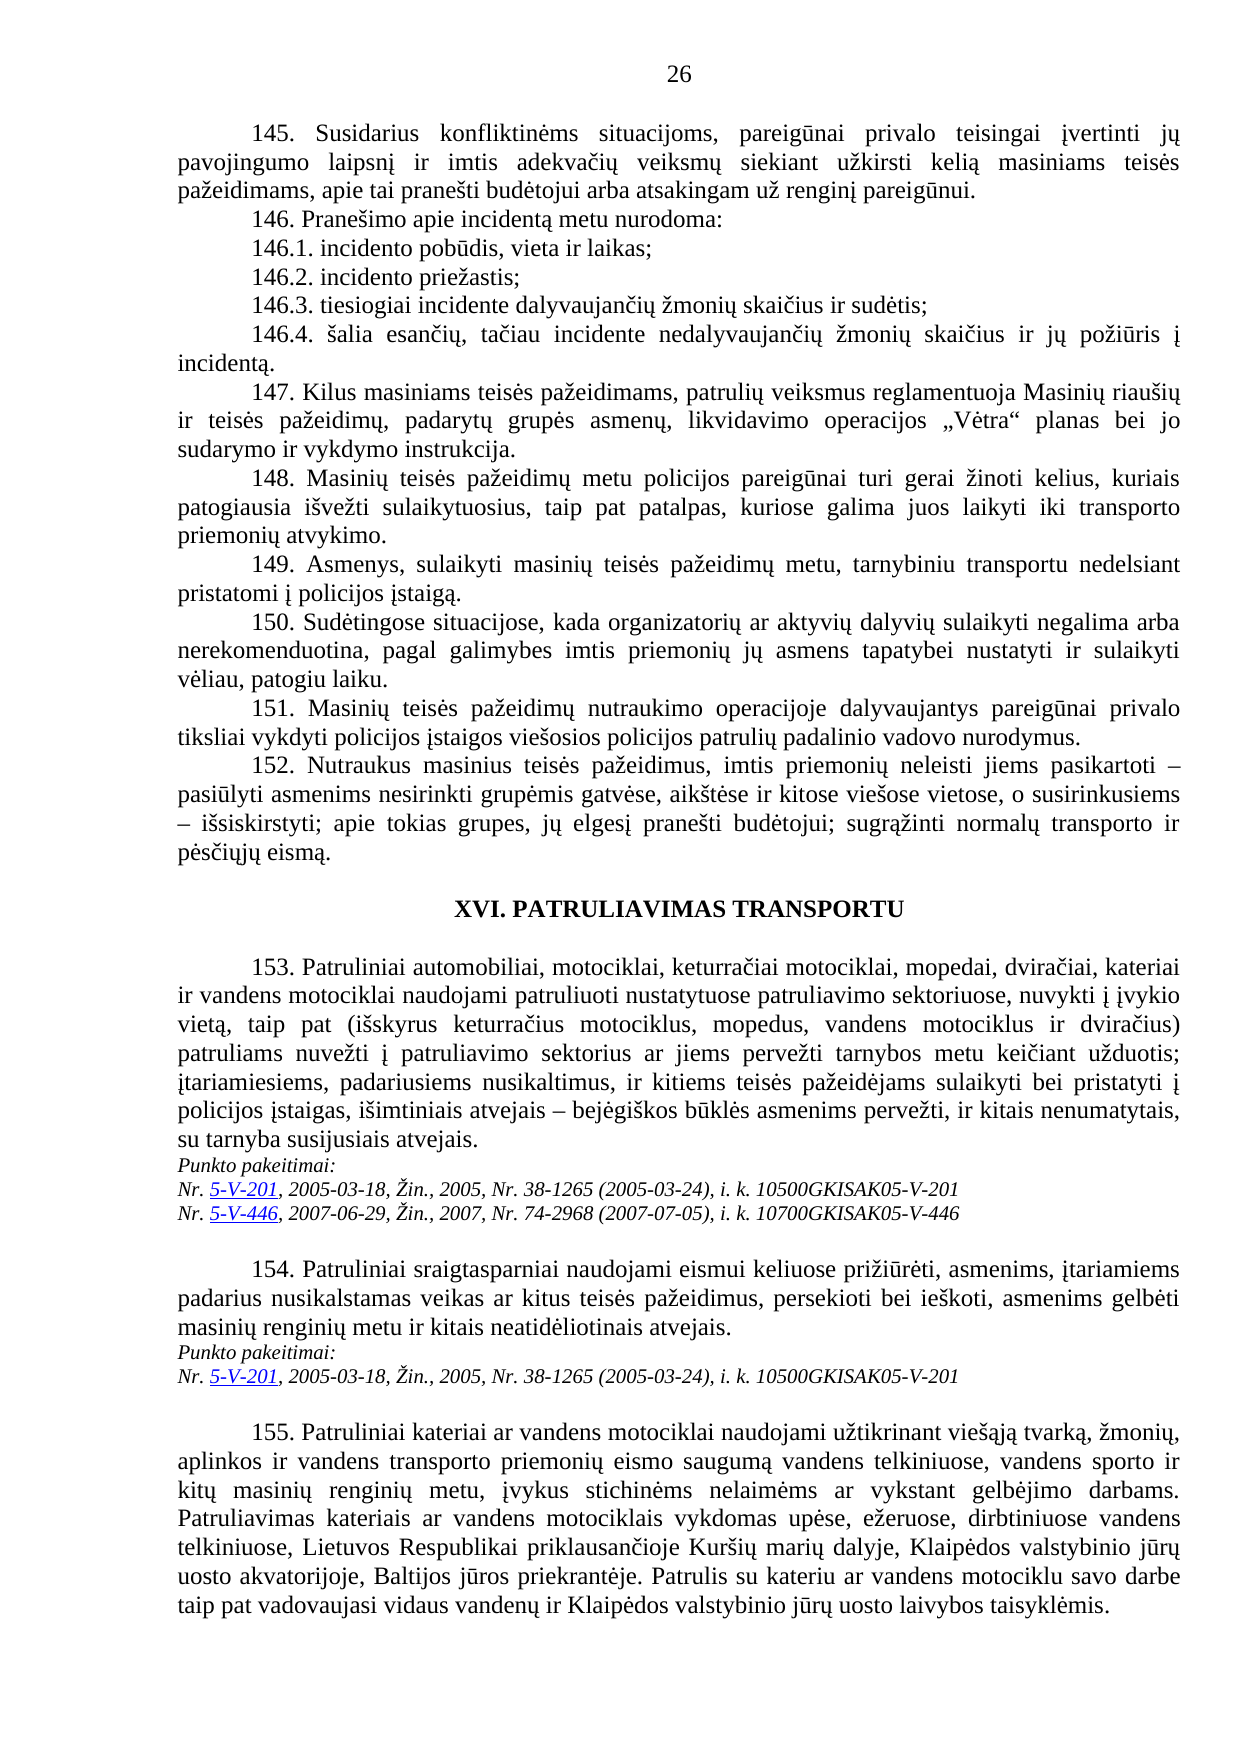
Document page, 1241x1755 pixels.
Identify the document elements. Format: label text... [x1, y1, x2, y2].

text 146. Pranešimo apie incidentą metu nurodoma: [177, 204, 1181, 233]
text 150. Sudėtingose situacijose, kada organizatorių ar aktyvių dalyvių sulaikyti negalima arba nerekomenduotina, pagal galimybes imtis priemonių jų asmens tapatybei nustatyti ir sulaikyti vėliau, patogiu laiku. [177, 607, 1181, 693]
text 145. Susidarius konfliktinėms situacijoms, pareigūnai privalo teisingai įvertinti jų pavojingumo laipsnį ir imtis adekvačių veiksmų siekiant užkirsti kelią masiniams teisės pažeidimams, apie tai pranešti budėtojui arba atsakingam už renginį pareigūnui. [177, 118, 1181, 204]
text XVI. PATRULIAVIMAS TRANSPORTU [177, 894, 1181, 923]
text 149. Asmenys, sulaikyti masinių teisės pažeidimų metu, tarnybiniu transportu nedelsiant pristatomi į policijos įstaigą. [177, 549, 1181, 607]
text 146.4. šalia esančių, tačiau incidente nedalyvaujančių žmonių skaičius ir jų požiūris į incidentą. [177, 319, 1181, 377]
text 151. Masinių teisės pažeidimų nutraukimo operacijoje dalyvaujantys pareigūnai privalo tiksliai vykdyti policijos įstaigos viešosios policijos patrulių padalinio vadovo nurodymus. [177, 693, 1181, 751]
text 148. Masinių teisės pažeidimų metu policijos pareigūnai turi gerai žinoti kelius, kuriais patogiausia išvežti sulaikytuosius, taip pat patalpas, kuriose galima juos laikyti iki transporto priemonių atvykimo. [177, 463, 1181, 549]
text 146.2. incidento priežastis; [177, 262, 1181, 291]
text Punkto pakeitimai: [177, 1153, 1181, 1177]
text Nr. 5-V-201, 2005-03-18, Žin., 2005, Nr. 38-1265 (2005-03-24), i. k. 10500GKISAK05-V-201 [177, 1177, 1181, 1201]
text 146.1. incidento pobūdis, vieta ir laikas; [177, 233, 1181, 262]
text Nr. 5-V-201, 2005-03-18, Žin., 2005, Nr. 38-1265 (2005-03-24), i. k. 10500GKISAK05-V-201 [177, 1364, 1181, 1388]
text 155. Patruliniai kateriai ar vandens motociklai naudojami užtikrinant viešąją tvarką, žmonių, aplinkos ir vandens transporto priemonių eismo saugumą vandens telkiniuose, vandens sporto ir kitų masinių renginių metu, įvykus stichinėms nelaimėms ar vykstant gelbėjimo darbams. Patruliavimas kateriais ar vandens motociklais vykdomas upėse, ežeruose, dirbtiniuose vandens telkiniuose, Lietuvos Respublikai priklausančioje Kuršių marių dalyje, Klaipėdos valstybinio jūrų uosto akvatorijoje, Baltijos jūros priekrantėje. Patrulis su kateriu ar vandens motociklu savo darbe taip pat vadovaujasi vidaus vandenų ir Klaipėdos valstybinio jūrų uosto laivybos taisyklėmis. [177, 1417, 1181, 1618]
text Punkto pakeitimai: [177, 1340, 1181, 1364]
text 147. Kilus masiniams teisės pažeidimams, patrulių veiksmus reglamentuoja Masinių riaušių ir teisės pažeidimų, padarytų grupės asmenų, likvidavimo operacijos „Vėtra“ planas bei jo sudarymo ir vykdymo instrukcija. [177, 377, 1181, 463]
text 146.3. tiesiogiai incidente dalyvaujančių žmonių skaičius ir sudėtis; [177, 291, 1181, 319]
text Nr. 5-V-446, 2007-06-29, Žin., 2007, Nr. 74-2968 (2007-07-05), i. k. 10700GKISAK05-V-446 [177, 1201, 1181, 1225]
text 153. Patruliniai automobiliai, motociklai, keturračiai motociklai, mopedai, dviračiai, kateriai ir vandens motociklai naudojami patruliuoti nustatytuose patruliavimo sektoriuose, nuvykti į įvykio vietą, taip pat (išskyrus keturračius motociklus, mopedus, vandens motociklus ir dviračius) patruliams nuvežti į patruliavimo sektorius ar jiems pervežti tarnybos metu keičiant užduotis; įtariamiesiems, padariusiems nusikaltimus, ir kitiems teisės pažeidėjams sulaikyti bei pristatyti į policijos įstaigas, išimtiniais atvejais – bejėgiškos būklės asmenims pervežti, ir kitais nenumatytais, su tarnyba susijusiais atvejais. [177, 952, 1181, 1153]
text 154. Patruliniai sraigtasparniai naudojami eismui keliuose prižiūrėti, asmenims, įtariamiems padarius nusikalstamas veikas ar kitus teisės pažeidimus, persekioti bei ieškoti, asmenims gelbėti masinių renginių metu ir kitais neatidėliotinais atvejais. [177, 1254, 1181, 1340]
text 152. Nutraukus masinius teisės pažeidimus, imtis priemonių neleisti jiems pasikartoti – pasiūlyti asmenims nesirinkti grupėmis gatvėse, aikštėse ir kitose viešose vietose, o susirinkusiems – išsiskirstyti; apie tokias grupes, jų elgesį pranešti budėtojui; sugrąžinti normalų transporto ir pėsčiųjų eismą. [177, 751, 1181, 866]
